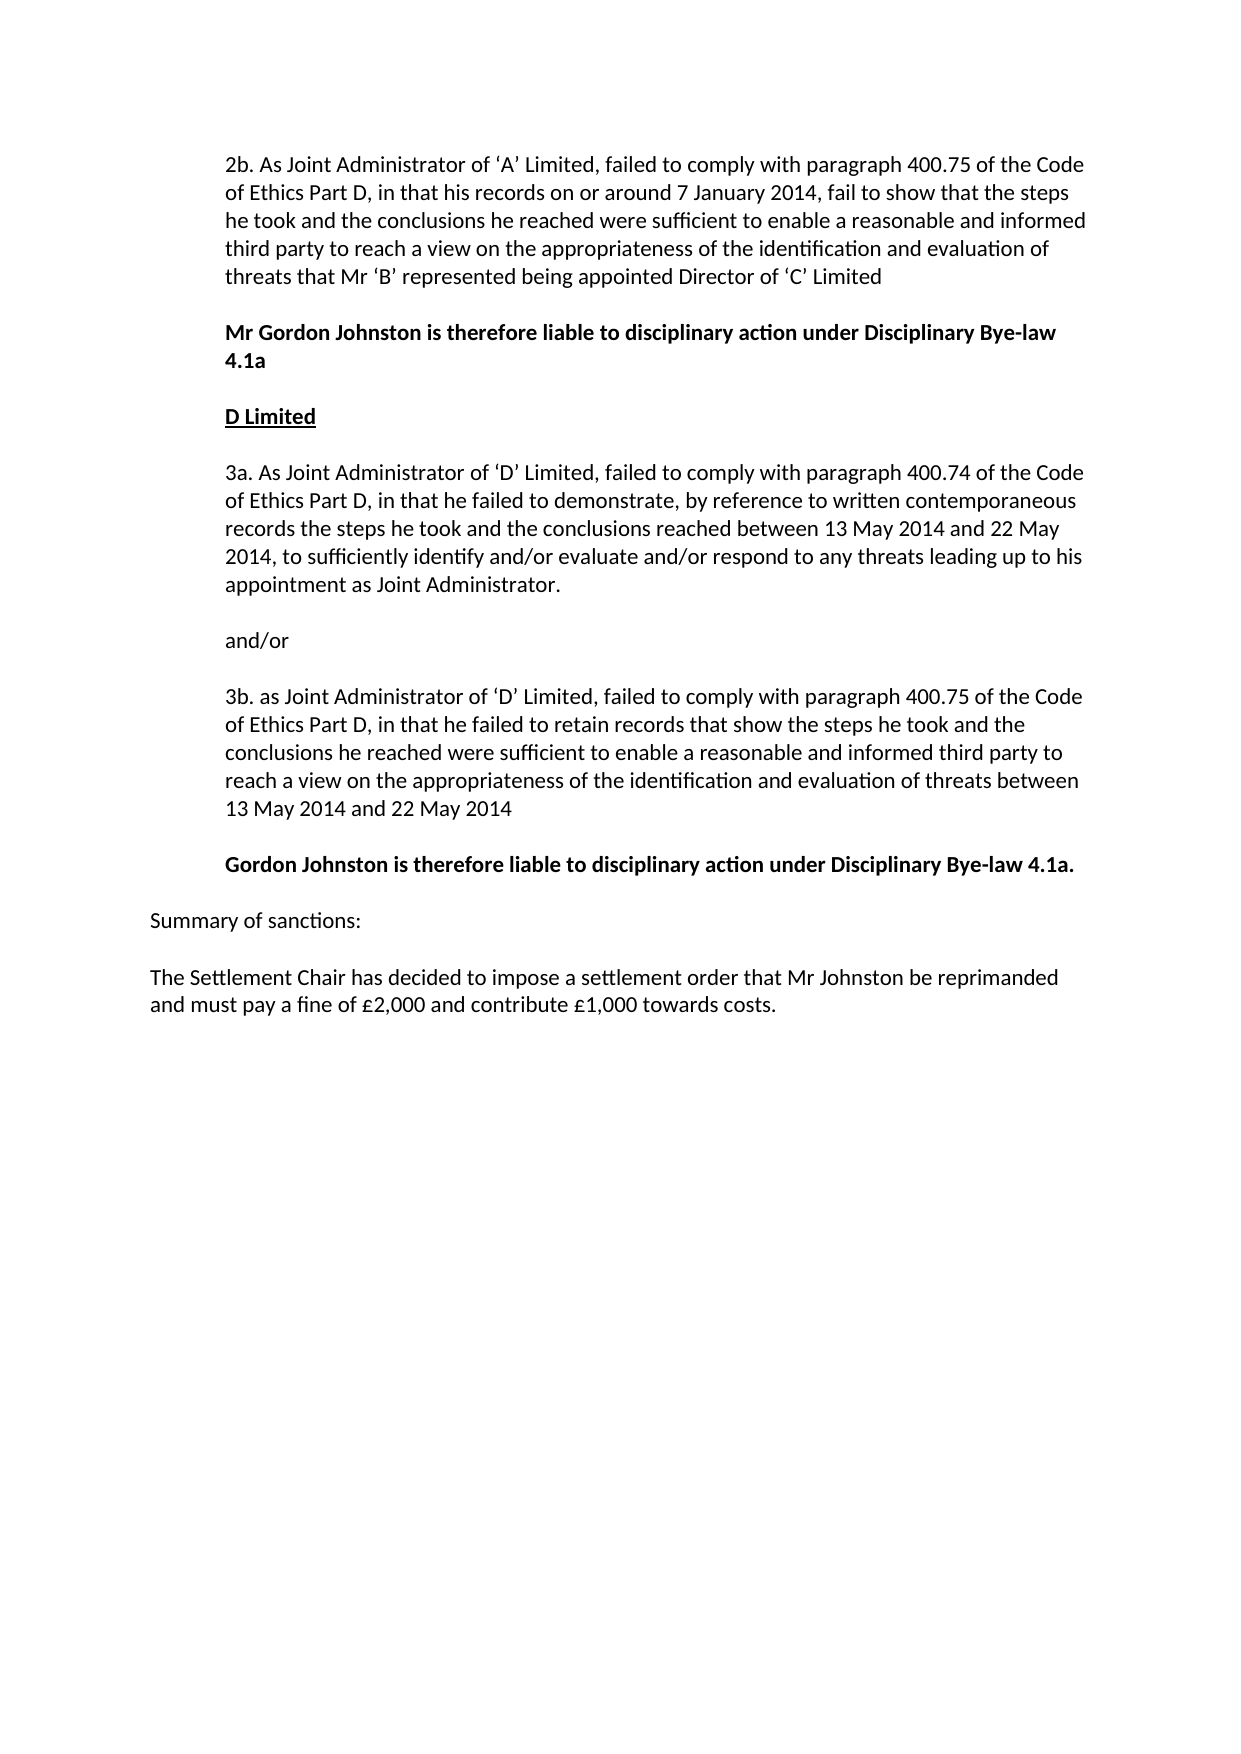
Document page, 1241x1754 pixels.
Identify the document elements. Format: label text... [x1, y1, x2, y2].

text Mr Gordon Johnston is therefore liable to disciplinary action under Disciplinary Bye-law 4.1a [225, 318, 1090, 374]
text 3a. As Joint Administrator of ‘D’ Limited, failed to comply with paragraph 400.74 of the Code of Ethics Part D, in that he failed to demonstrate, by reference to written contemporaneous records the steps he took and the conclusions reached between 13 May 2014 and 22 May 2014, to sufficiently identify and/or evaluate and/or respond to any threats leading up to his appointment as Joint Administrator. [225, 458, 1090, 598]
text 3b. as Joint Administrator of ‘D’ Limited, failed to comply with paragraph 400.75 of the Code of Ethics Part D, in that he failed to retain records that show the steps he took and the conclusions he reached were sufficient to enable a reasonable and informed third party to reach a view on the appropriateness of the identification and evaluation of threats between 13 May 2014 and 22 May 2014 [225, 682, 1090, 822]
text D Limited [150, 402, 1090, 430]
text 2b. As Joint Administrator of ‘A’ Limited, failed to comply with paragraph 400.75 of the Code of Ethics Part D, in that his records on or around 7 January 2014, fail to show that the steps he took and the conclusions he reached were sufficient to enable a reasonable and informed third party to reach a view on the appropriateness of the identification and evaluation of threats that Mr ‘B’ represented being appointed Director of ‘C’ Limited [225, 150, 1090, 290]
text The Settlement Chair has decided to impose a settlement order that Mr Johnston be reprimanded and must pay a fine of £2,000 and contribute £1,000 towards costs. [150, 963, 1090, 1019]
text and/or [150, 626, 1090, 654]
text Summary of sanctions: [150, 907, 1090, 934]
text Gordon Johnston is therefore liable to disciplinary action under Disciplinary Bye-law 4.1a. [150, 851, 1090, 878]
